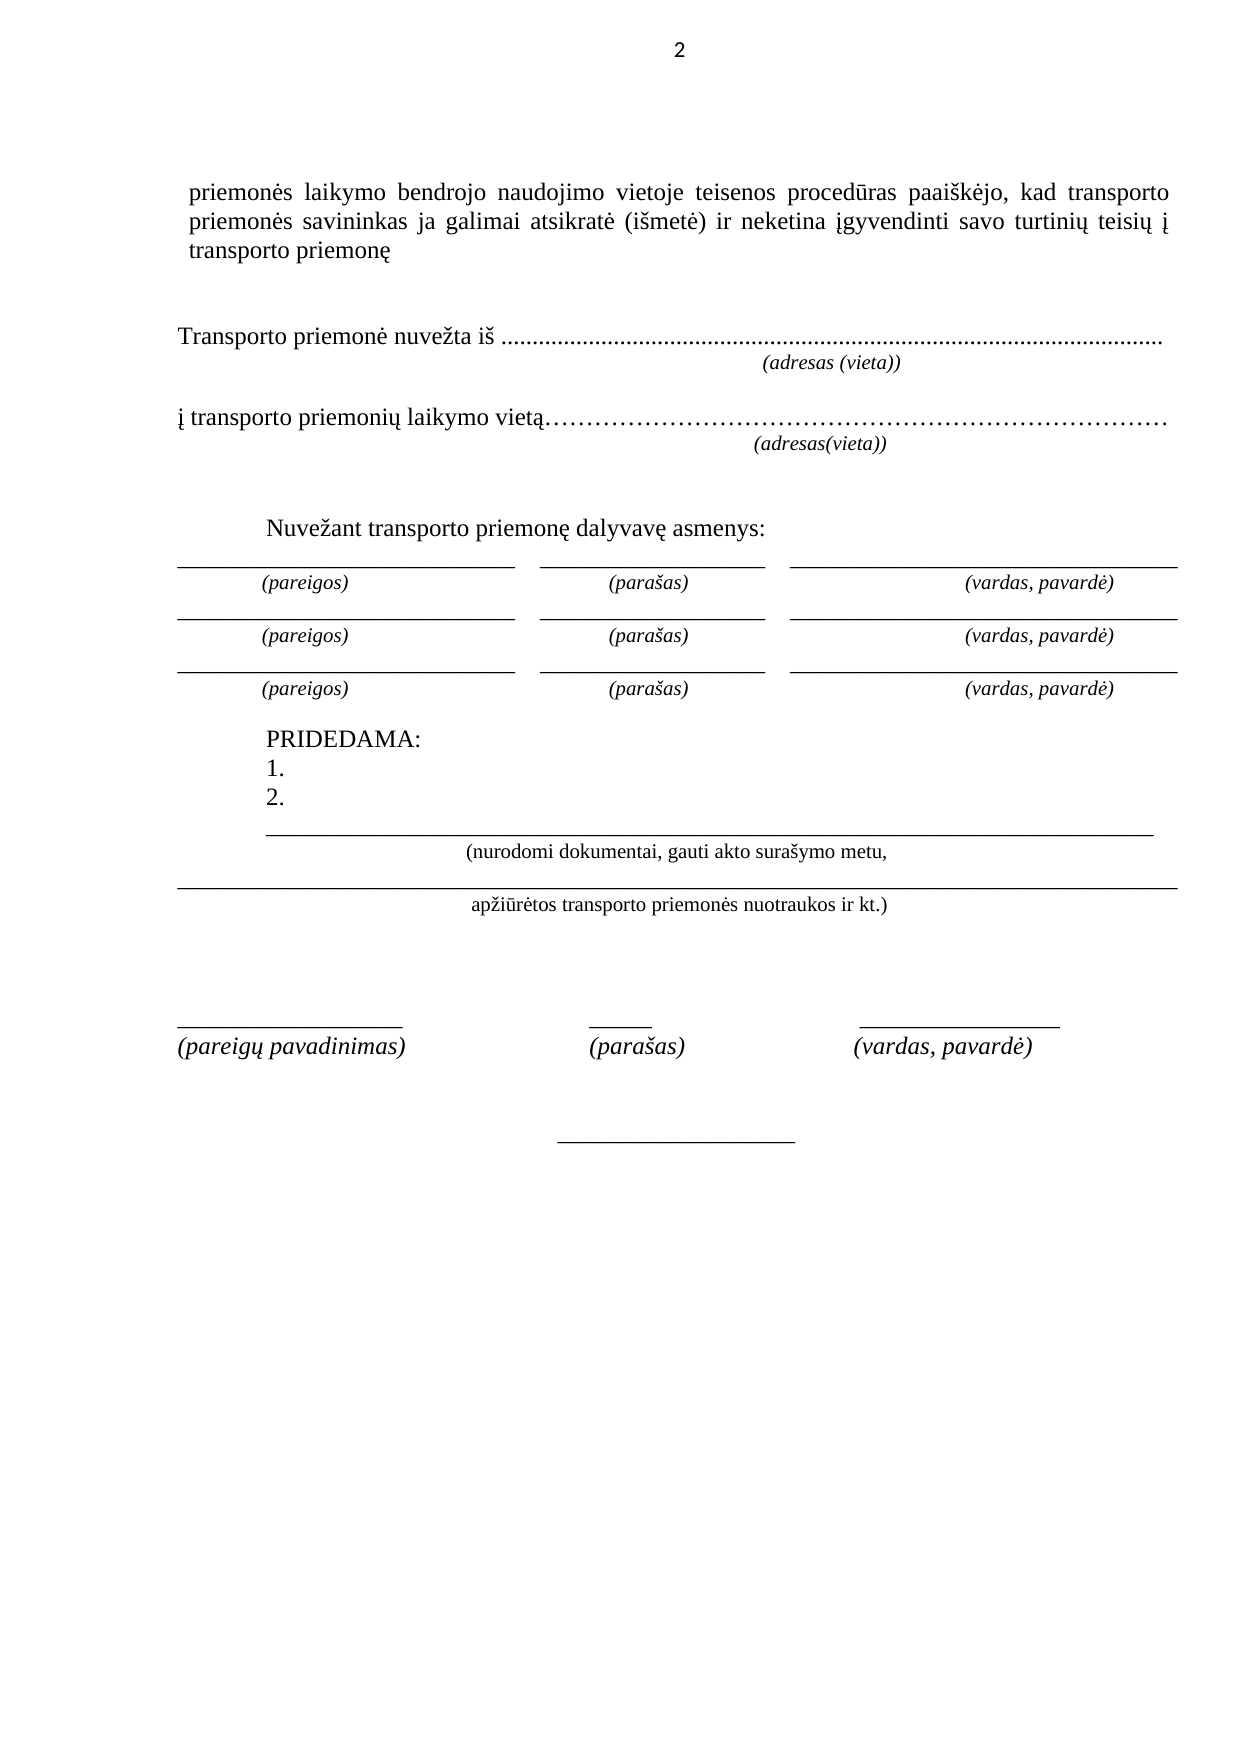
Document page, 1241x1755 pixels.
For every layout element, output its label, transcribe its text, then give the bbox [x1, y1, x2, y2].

text (pareigos) (parašas) (vardas, pavardė) [177, 570, 1181, 594]
text (adresas (vieta)) [177, 350, 1181, 374]
text (pareigos) (parašas) (vardas, pavardė) [177, 676, 1181, 700]
text į transporto priemonių laikymo vietą………………………………………………………………… [177, 402, 1181, 431]
table_cell [1181, 177, 1209, 263]
text ___________________________ __________________ _______________________________ [177, 542, 1181, 570]
text PRIDEDAMA: [177, 724, 1181, 753]
text ___________________________ __________________ _______________________________ [177, 594, 1181, 623]
text 2. [177, 782, 1181, 810]
text __________________ _____ ________________ [177, 1002, 1181, 1031]
text (pareigos) (parašas) (vardas, pavardė) [177, 623, 1181, 647]
text ________________________________________________________________________________ [177, 863, 1181, 892]
table_cell [1209, 177, 1237, 263]
text Transporto priemonė nuvežta iš .......................................................................................................... [177, 321, 1181, 350]
text (pareigų pavadinimas) (parašas) (vardas, pavardė) [177, 1031, 1181, 1060]
text apžiūrėtos transporto priemonės nuotraukos ir kt.) [177, 892, 1181, 916]
table_cell priemonės laikymo bendrojo naudojimo vietoje teisenos procedūras paaiškėjo, kad transporto priemonės savininkas ja galimai atsikratė (išmetė) ir neketina įgyvendinti savo turtinių teisių į transporto priemonę [177, 177, 1181, 263]
text Nuvežant transporto priemonę dalyvavę asmenys: [177, 513, 1181, 542]
text (adresas(vieta)) [177, 431, 1181, 455]
text _______________________________________________________________________ [177, 810, 1181, 839]
text ___________________________ __________________ _______________________________ [177, 647, 1181, 676]
text (nurodomi dokumentai, gauti akto surašymo metu, [177, 839, 1181, 863]
text ___________________ [177, 1117, 1181, 1146]
text 1. [177, 753, 1181, 782]
